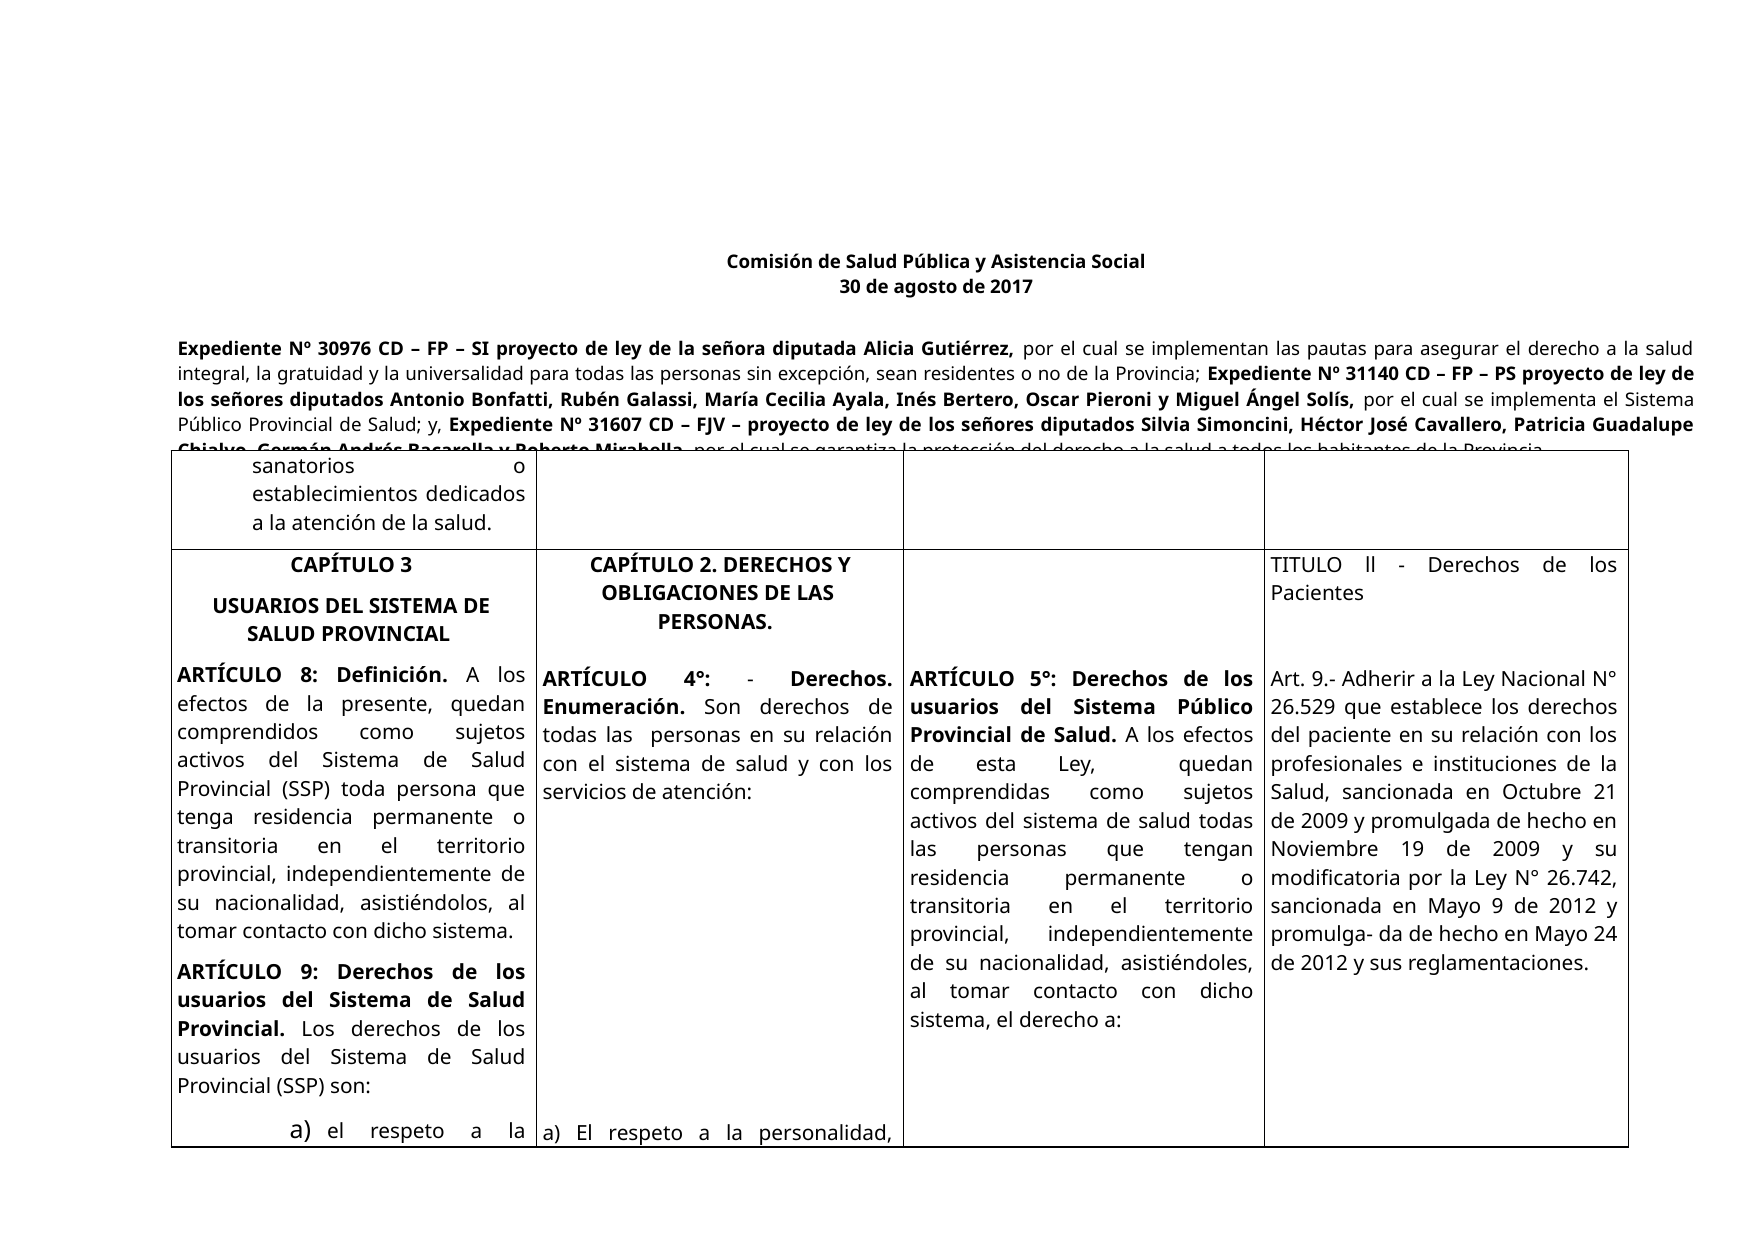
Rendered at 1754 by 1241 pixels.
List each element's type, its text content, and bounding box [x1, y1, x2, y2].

table_header [910, 1033, 1152, 1089]
table_cell CAPÍTULO 3 USUARIOS DEL SISTEMA DE SALUD PROVINCIAL ARTÍCULO 8: Definición. A los efectos de la presente, quedan comprendidos como sujetos activos del Sistema de Salud Provincial (SSP) toda persona que tenga residencia permanente o transitoria en el territorio provincial, independientemente de su nacionalidad, asistiéndolos, al tomar contacto con dicho sistema. ARTÍCULO 9: Derechos de los usuarios del Sistema de Salud Provincial. Los derechos de los usuarios del Sistema de Salud Provincial (SSP) son: el respeto a la personalidad, dignidad e identidad individual y cultural; la inexistencia de discriminación de orden económico, cultural, social, religioso, racial, de sexo, ideológico, político, sindical, moral, de enfermedad, de género o de cualquier otro orden; la no discriminación contra la mujer en la esfera de la atención médica, a fin de garantizar el acceso a los servicios de salud en igualdad de condiciones. Atención del embarazo, parto y puerperio en servicios apropiados a tales fines; a recibir atención oportuna e integral y acceder a los distintos servicios y niveles de complejidad del Subsector Estatal o de los demás subsectores, acorde a su necesidad y condición; la intimidad, privacidad y confidencialidad de la información relacionada con su proceso salud-enfermedad; el acceso a su historia clínica, a recibir información completa y comprensible sobre su proceso de salud y a la recepción de información escrita al alta o egreso; la inexistencia de interferencias o condicionamientos ajenos a la relación entre el profesional y el paciente, en la atención e información que reciba; a rechazar la atención del profesional o el efector que le fuera asignado dentro del Subsector Estatal y optar por otra alternativa según posibilidad; a aceptar o rechazar determinadas terapias o procedimientos médicos o biológicos, con o sin expresión de causa, como así también revocar posteriormente su manifestación de la voluntad; cuando se trate de niñas, niños y adolescentes tendrán derecho: a intervenir en los términos de la Ley N° 26061 a los fines de la toma de decisión sobre terapias o procedimientos médicos o biológicos que involucren su vida o salud; a que un profesional sea el principal comunicador con la persona, cuando intervenga un equipo de salud; a la solicitud por el profesional actuante de su consentimiento informado, previo y fehaciente a la realización de estudios y tratamientos o para ser incluido en actividades docentes o de investigación; a la simplicidad y rapidez en turnos y trámites y al respeto de consultas y prácticas; en el caso de enfermedades terminales, a recibir tratamientos que propendan a una mejor calidad de vida hasta su fallecimiento, instrumentando cuidados paliativos; acceso a vías de reclamo, quejas, sugerencias y propuestas habilitadas en el servicio en que se asiste y en instancias superiores; y ejercicio de los derechos sexuales y reproductivos, incluyendo el acceso gratuito a la información, educación, métodos anticonceptivos y prestaciones que los garanticen. [172, 550, 536, 1146]
table_cell [1265, 451, 1628, 549]
table_cell TITULO ll - Derechos de los Pacientes Art. 9.- Adherir a la Ley Nacional N° 26.529 que establece los derechos del paciente en su relación con los profesionales e instituciones de la Salud, sancionada en Octubre 21 de 2009 y promulgada de hecho en Noviembre 19 de 2009 y su modificatoria por la Ley N° 26.742, sancionada en Mayo 9 de 2012 y promulga- da de hecho en Mayo 24 de 2012 y sus reglamentaciones. [1265, 550, 1628, 1146]
table_header [542, 806, 784, 862]
table_cell ARTÍCULO 5°: Derechos de los usuarios del Sistema Público Provincial de Salud. A los efectos de esta Ley, quedan comprendidas como sujetos activos del sistema de salud todas las personas que tengan residencia permanente o transitoria en el territorio provincial, independientemente de su nacionalidad, asistiéndoles, al tomar contacto con dicho sistema, el derecho a: a) recibir un trato humanizado y respetuoso de su dignidad e identidad; b) no ser discriminado por cuestiones de orden patológico, económico, cultural, social, religioso, racial, de orientación sexual o de género, ideológico, politico, gremial, moral o de cualquier otra índole; .c) recibir atención oportuna e integral y acceder a los distintos servicios y niveles de complejidad del sistema, acorde a su necesidad y condición; d) recibir cuidados que preserven la mejor calidad de vida hasta su fallecimiento en el caso de enfermedades crónicas o terminales, incluyendo estrategias de cuidado en domicilio y el acceso a dispositivos ¡nterdisciplinarios y alternativos a la internación para el abordaje de problemáticas socio-subjetivas; e) recibir de manera clara y comprensible toda la información vinculada a su situación de salud, intervenciones realizadas o a realizar sobre su cuerpo y proyectos terapéuticos posibles a efectos de decidir de manera libre y autónoma antes de expresar su consentimiento; f) recibir la solicitud por el profesional actuante de consentimiento previo y fehaciente para ser parte de actividades docentes o de investigación; g) exigir copia de la historia clínica y toda la documentación vinculada con su situación de salud y el proceso asistencial por escrito, con un formato comprensible a efectos de su guarda, su utilización en instancias legales o formales u obtener una segunda opinión sobre el diagnóstico, pronóstico o tratamiento relacionados con su estado de salud; h) exigir que toda actividad médico asistencial tendiente a obtener, clasificar, utilizar, administrar, custodiar y transmitir información y documentación clínica del paciente observe el estricto respeto por la dignidad humana y la autonomía de la voluntad, así como el debido resguardo de la intimidad del mismo y la conﬁdencialidad de sus datos sensibles, sin perjuicio de las previsiones contenidas en la Ley N° 25.326 o la norma jurídica que en el futuro la pudiere reemplazar; i) exigir conﬁdencialidad a todo miembro de los equipos de salud que participen en la elaboración o manipulación de la documentación clínica o tengan acceso al contenido de la misma, salvo expresa disposición en contrario emanada de autoridad judicial competente o autorizada por el propio paciente; j) aceptar o rechazar determinadas terapias o procedimientos médicos o biológicos, con o sin expresión de causa, como así también revocar posteriormente su manifestación de la voluntad; k) las niñas, niños y adolescentes tienen, asimismo, derecho a intervenir en los términos de la Ley N° 26.061 a los fines de la toma de decisión sobre terapias o procedimientos médicos o biológicos que involucren su vida o salud. [904, 550, 1264, 1146]
table_cell CAPÍTULO 2. DERECHOS Y OBLIGACIONES DE LAS PERSONAS. ARTÍCULO 4°: - Derechos. Enumeración. Son derechos de todas las personas en su relación con el sistema de salud y con los servicios de atención: a) El respeto a la personalidad, dignidad e identidad individual y cultural. b) La inexistencia de discriminación de orden económico, cultural, social, religioso, racial, de sexo, ideológico, político, sindical, moral, de enfermedad, de género o de cualquier otro orden. c) La no discriminación contra la mujer en la esfera de la atención médica, a fin de garantizar el acceso a los servicios de salud en igualdad de condiciones. Atención del embarazo, parto y puerperio en servicios apropiados a tales fines. d) La intimidad, privacidad y confidencialidad de la información relacionada con su proceso salud-enfermedad. e) EI acceso a su historia clínica y a recibir información completa y comprensible sobre su proceso de salud y a la recepción de’ la información por escrito al ser dado de alta o a su egreso. f) La inexistencia de interferencias o condicionamientos ajenos a la relación entre el profesional y el paciente, en la atención e información que reciba. g) A la libre elección de profesional y de efector en la medida en que exista la posibilidad. h) A que un profesional sea el principal comunicador con la persona, cuando intervenga un equipo de salud. i) A la solicitud por el profesional actuante de su consentimiento informado, previo y fehaciente a la realización de estudios y tratamientos o para ser incluido en actividades docentes o de investigación j) A la simplicidad y rapidez en turnos y trámites y al respeto de turnos y prácticas. k) En el caso de enfermedades terminales, a recibir tratamientos que propendan a una mejor calidad de vida hasta su fallecimiento, instrumentando cuidados paliativos. l) Acceso a vías de reclamo, quejas, sugerencias y propuestas habilitadas en el servicio en que se asiste y en instancias superiores. ‘ , m) Ejercicio de los derechos sexuales y reproductivos, incluyendo el acceso gratuito a la información, educación, métodos anticonceptivos y prestaciones que los garanticen. n) En caso de urgencia, a recibir los primeros auxilios en el efector más cercano, perteneciente a cualquiera de los subsectores. [537, 550, 903, 1146]
